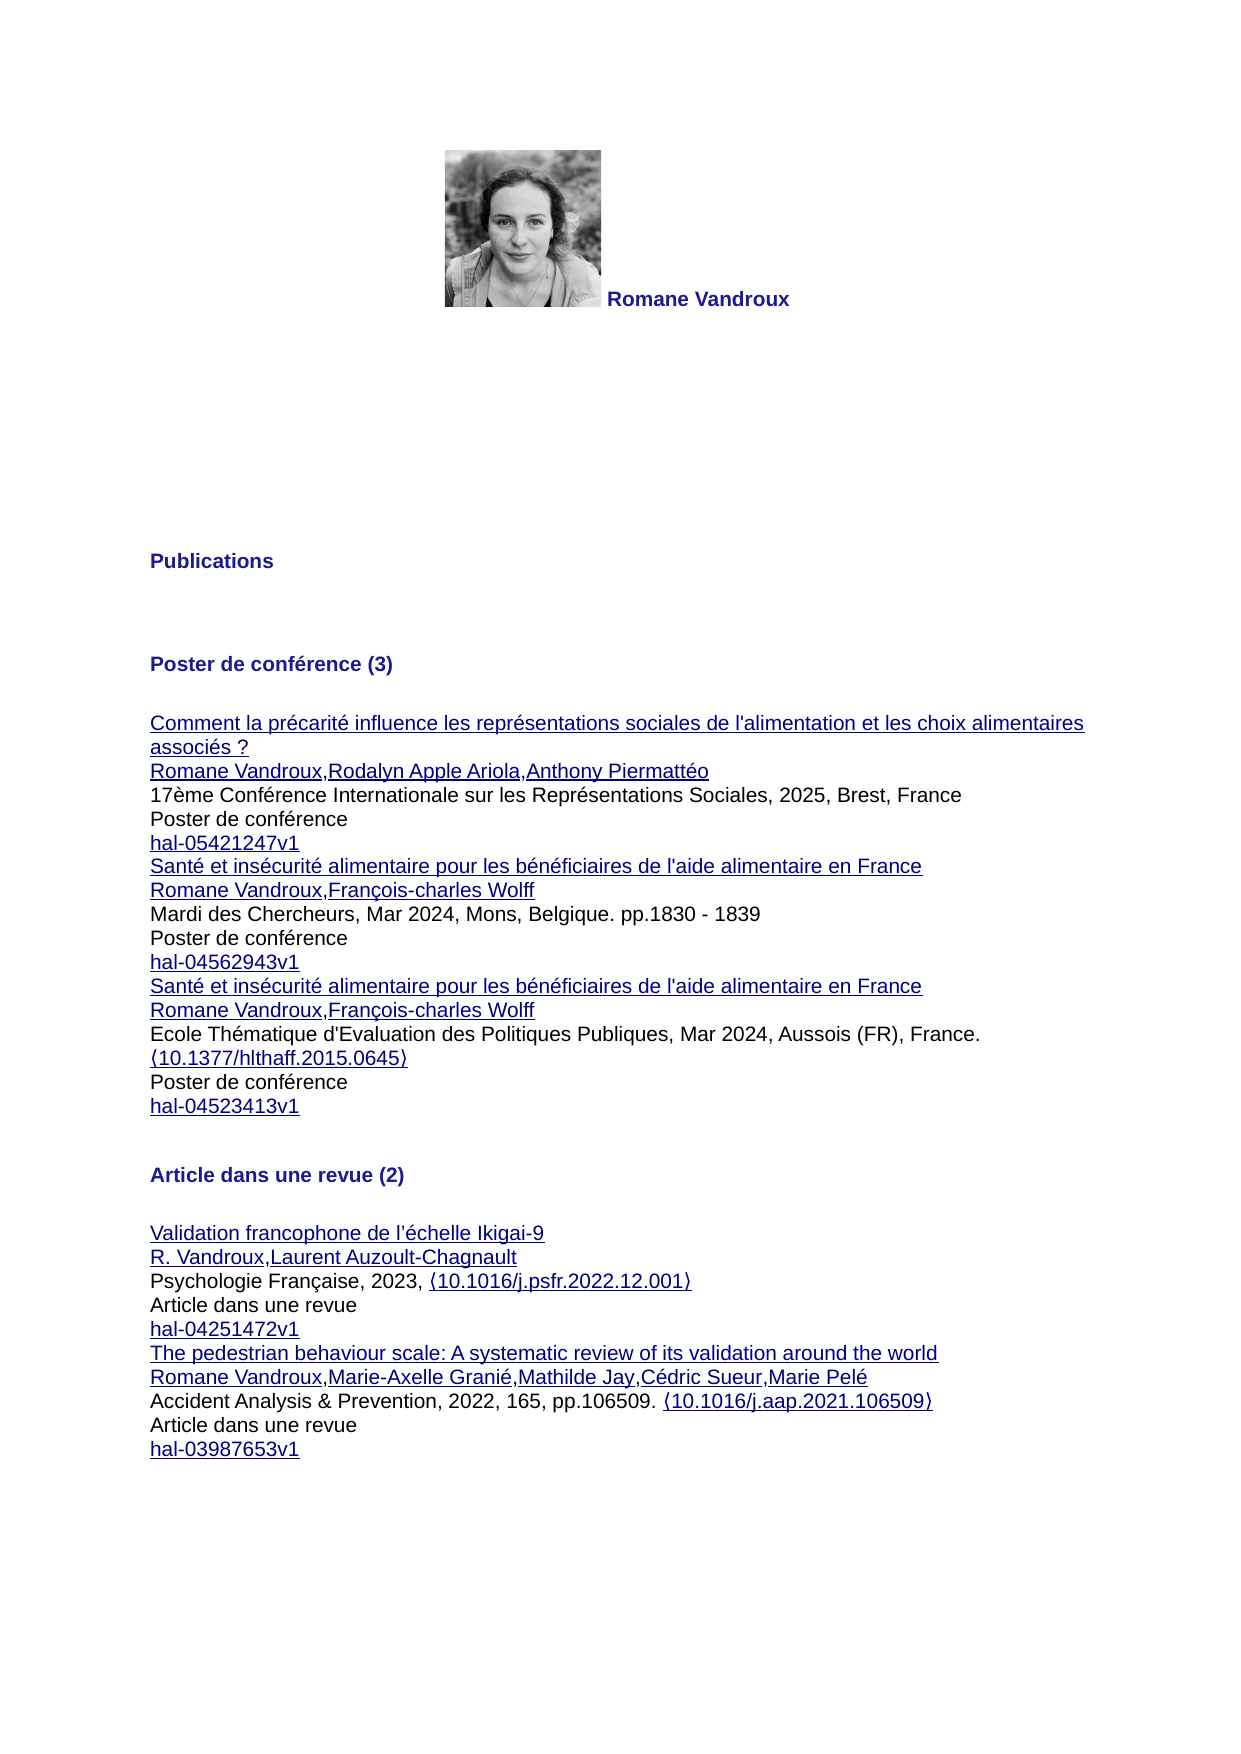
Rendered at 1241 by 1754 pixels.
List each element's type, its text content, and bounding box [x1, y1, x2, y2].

table_cell The pedestrian behaviour scale: A systematic review of its validation around the world Romane Vandroux,Marie-Axelle Granié,Mathilde Jay,Cédric Sueur,Marie Pelé Accident Analysis & Prevention, 2022, 165, pp.106509. ⟨10.1016/j.aap.2021.106509⟩ Article dans une revue hal-03987653v1 [150, 1341, 1090, 1461]
subtitle Romane Vandroux [150, 150, 1090, 311]
table_header Validation francophone de l’échelle Ikigai-9 R. Vandroux,Laurent Auzoult-Chagnault Psychologie Française, 2023, ⟨10.1016/j.psfr.2022.12.001⟩ Article dans une revue hal-04251472v1 [150, 1221, 1090, 1341]
subtitle Poster de conférence (3) [150, 652, 1090, 676]
picture [444, 150, 602, 307]
subtitle Article dans une revue (2) [150, 1163, 1090, 1187]
subtitle Publications [150, 549, 1090, 573]
table_header Comment la précarité influence les représentations sociales de l'alimentation et les choix alimentaires associés ? Romane Vandroux,Rodalyn Apple Ariola,Anthony Piermattéo 17ème Conférence Internationale sur les Représentations Sociales, 2025, Brest, France Poster de conférence hal-05421247v1 [150, 711, 1090, 854]
table_cell Santé et insécurité alimentaire pour les bénéficiaires de l'aide alimentaire en France Romane Vandroux,François-­charles Wolff Mardi des Chercheurs, Mar 2024, Mons, Belgique. pp.1830 - 1839 Poster de conférence hal-04562943v1 [150, 854, 1090, 974]
table_cell Santé et insécurité alimentaire pour les bénéficiaires de l'aide alimentaire en France Romane Vandroux,François-­charles Wolff Ecole Thématique d'Evaluation des Politiques Publiques, Mar 2024, Aussois (FR), France. ⟨10.1377/hlthaff.2015.0645⟩ Poster de conférence hal-04523413v1 [150, 974, 1090, 1118]
